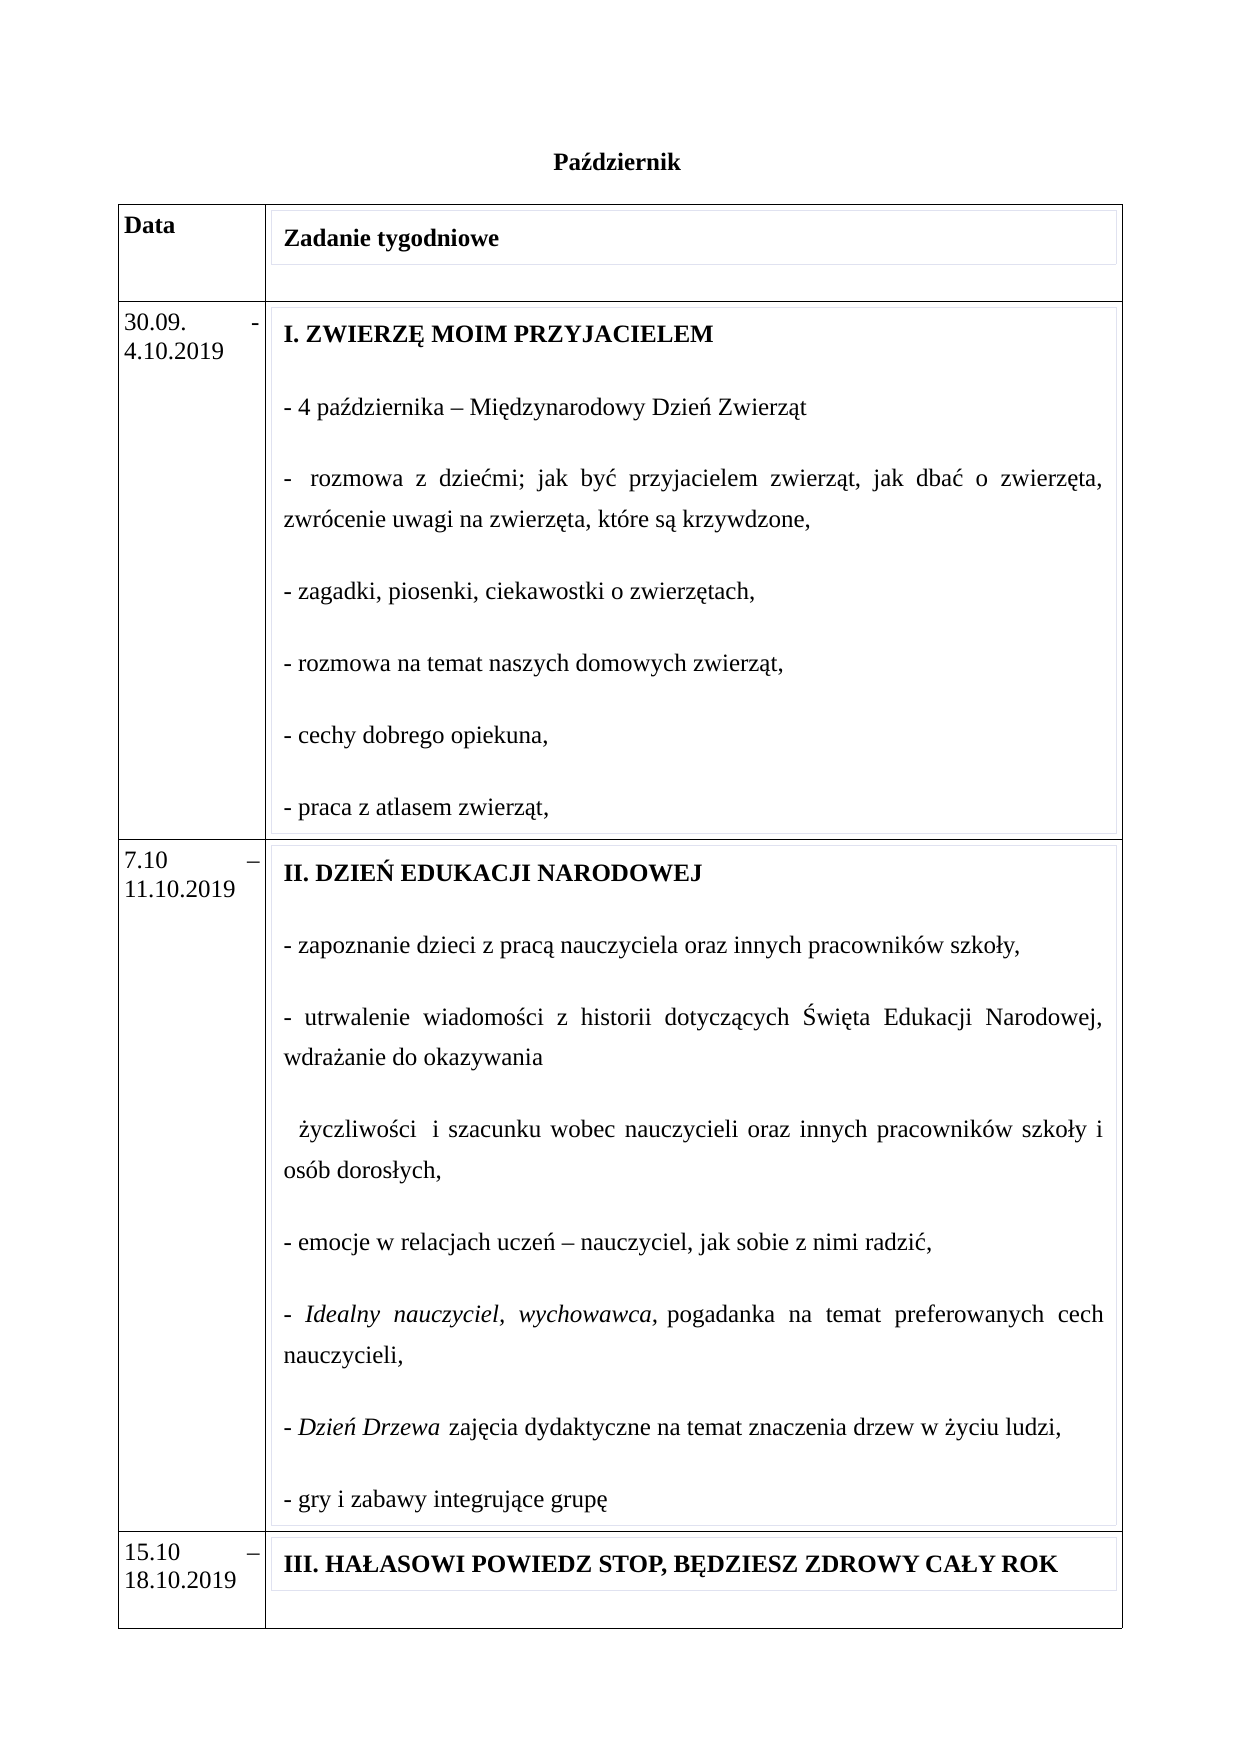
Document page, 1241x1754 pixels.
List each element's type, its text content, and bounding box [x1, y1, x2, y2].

table_cell III. HAŁASOWI POWIEDZ STOP, BĘDZIESZ ZDROWY CAŁY ROK [266, 1532, 1122, 1628]
table_cell 30.09. - 4.10.2019 [119, 302, 265, 839]
table_cell 7.10 – 11.10.2019 [119, 840, 265, 1531]
table_cell II. DZIEŃ EDUKACJI NARODOWEJ - zapoznanie dzieci z pracą nauczyciela oraz innych pracowników szkoły, - utrwalenie wiadomości z historii dotyczących Święta Edukacji Narodowej, wdrażanie do okazywania życzliwości i szacunku wobec nauczycieli oraz innych pracowników szkoły i osób dorosłych, - emocje w relacjach uczeń – nauczyciel, jak sobie z nimi radzić, - Idealny nauczyciel, wychowawca, pogadanka na temat preferowanych cech nauczycieli, - Dzień Drzewa zajęcia dydaktyczne na temat znaczenia drzew w życiu ludzi, - gry i zabawy integrujące grupę [266, 840, 1122, 1531]
table_header Data [119, 205, 265, 301]
table_header Zadanie tygodniowe [266, 205, 1122, 301]
text Październik [118, 147, 1122, 176]
table_cell I. ZWIERZĘ MOIM PRZYJACIELEM - 4 października – Międzynarodowy Dzień Zwierząt - rozmowa z dziećmi; jak być przyjacielem zwierząt, jak dbać o zwierzęta, zwrócenie uwagi na zwierzęta, które są krzywdzone, - zagadki, piosenki, ciekawostki o zwierzętach, - rozmowa na temat naszych domowych zwierząt, - cechy dobrego opiekuna, - praca z atlasem zwierząt, [266, 302, 1122, 839]
table_cell 15.10 – 18.10.2019 [119, 1532, 265, 1628]
